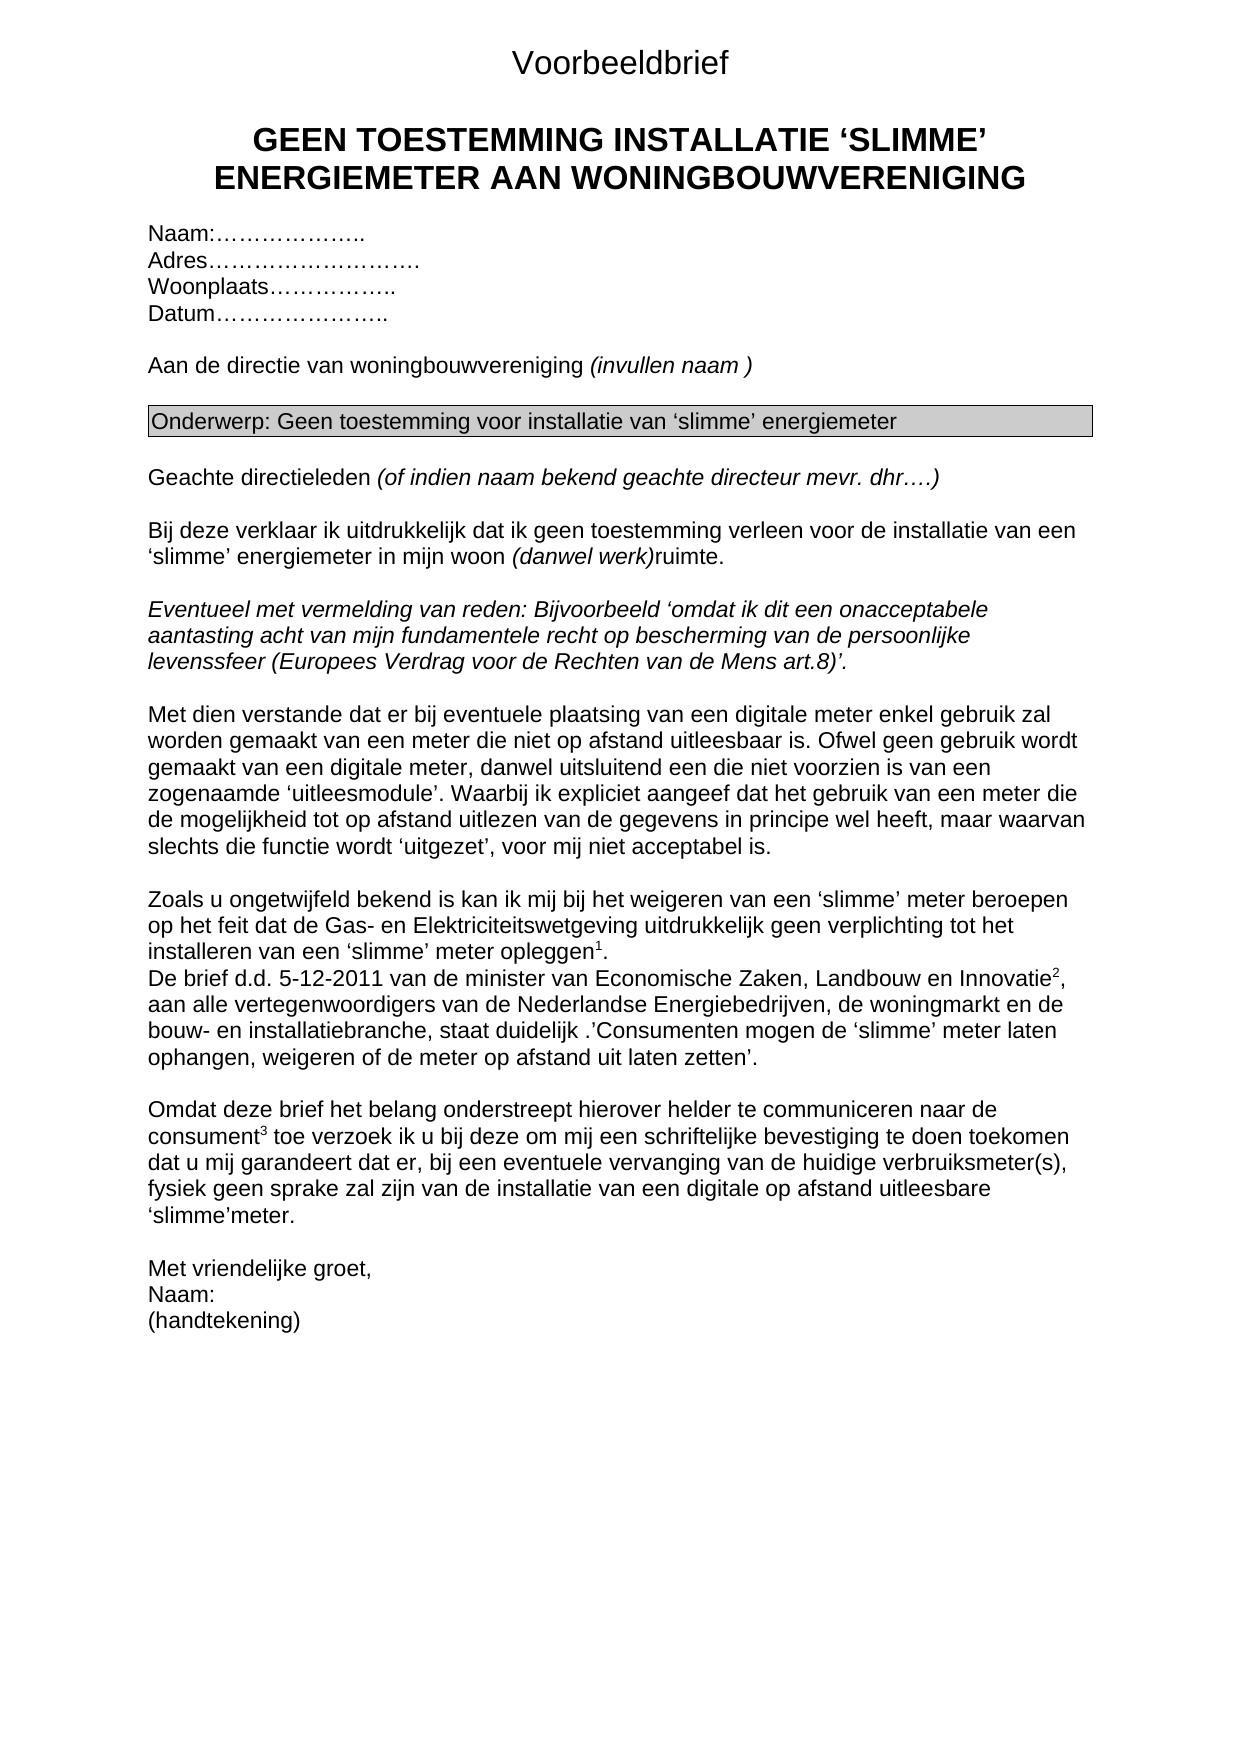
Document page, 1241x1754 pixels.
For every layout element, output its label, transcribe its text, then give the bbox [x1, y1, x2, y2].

text Omdat deze brief het belang onderstreept hierover helder te communiceren naar de consument toe verzoek ik u bij deze om mij een schriftelijke bevestiging te doen toekomen dat u mij garandeert dat er, bij een eventuele vervanging van de huidige verbruiksmeter(s), fysiek geen sprake zal zijn van de installatie van een digitale op afstand uitleesbare ‘slimme’meter. [148, 1096, 1093, 1228]
text Aan de directie van woningbouwvereniging (invullen naam ) [148, 352, 1093, 378]
text Met dien verstande dat er bij eventuele plaatsing van een digitale meter enkel gebruik zal worden gemaakt van een meter die niet op afstand uitleesbaar is. Ofwel geen gebruik wordt gemaakt van een digitale meter, danwel uitsluitend een die niet voorzien is van een zogenaamde ‘uitleesmodule’. Waarbij ik expliciet aangeef dat het gebruik van een meter die de mogelijkheid tot op afstand uitlezen van de gegevens in principe wel heeft, maar waarvan slechts die functie wordt ‘uitgezet’, voor mij niet acceptabel is. [148, 701, 1093, 859]
text Naam:……………….. [148, 220, 1093, 247]
text Adres………………………. [148, 247, 1093, 273]
text Eventueel met vermelding van reden: Bijvoorbeeld ‘omdat ik dit een onacceptabele aantasting acht van mijn fundamentele recht op bescherming van de persoonlijke levenssfeer (Europees Verdrag voor de Rechten van de Mens art.8)’. [148, 596, 1093, 675]
text Met vriendelijke groet, [148, 1254, 1093, 1281]
text GEEN TOESTEMMING INSTALLATIE ‘SLIMME’ ENERGIEMETER AAN WONINGBOUWVERENIGING [148, 119, 1093, 196]
text Naam: [148, 1281, 1093, 1307]
text Onderwerp: Geen toestemming voor installatie van ‘slimme’ energiemeter [149, 406, 1092, 436]
text (handtekening) [148, 1307, 1093, 1333]
text Bij deze verklaar ik uitdrukkelijk dat ik geen toestemming verleen voor de installatie van een ‘slimme’ energiemeter in mijn woon (danwel werk)ruimte. [148, 517, 1093, 569]
text Zoals u ongetwijfeld bekend is kan ik mij bij het weigeren van een ‘slimme’ meter beroepen op het feit dat de Gas- en Elektriciteitswetgeving uitdrukkelijk geen verplichting tot het installeren van een ‘slimme’ meter opleggen. [148, 886, 1093, 964]
text De brief d.d. 5-12-2011 van de minister van Economische Zaken, Landbouw en Innovatie, aan alle vertegenwoordigers van de Nederlandse Energiebedrijven, de woningmarkt en de bouw- en installatiebranche, staat duidelijk .’Consumenten mogen de ‘slimme’ meter laten ophangen, weigeren of de meter op afstand uit laten zetten’. [148, 964, 1093, 1070]
text Voorbeeldbrief [148, 43, 1093, 81]
text Woonplaats…………….. [148, 273, 1093, 299]
text Datum………………….. [148, 299, 1093, 326]
text Geachte directieleden (of indien naam bekend geachte directeur mevr. dhr….) [148, 464, 1093, 490]
